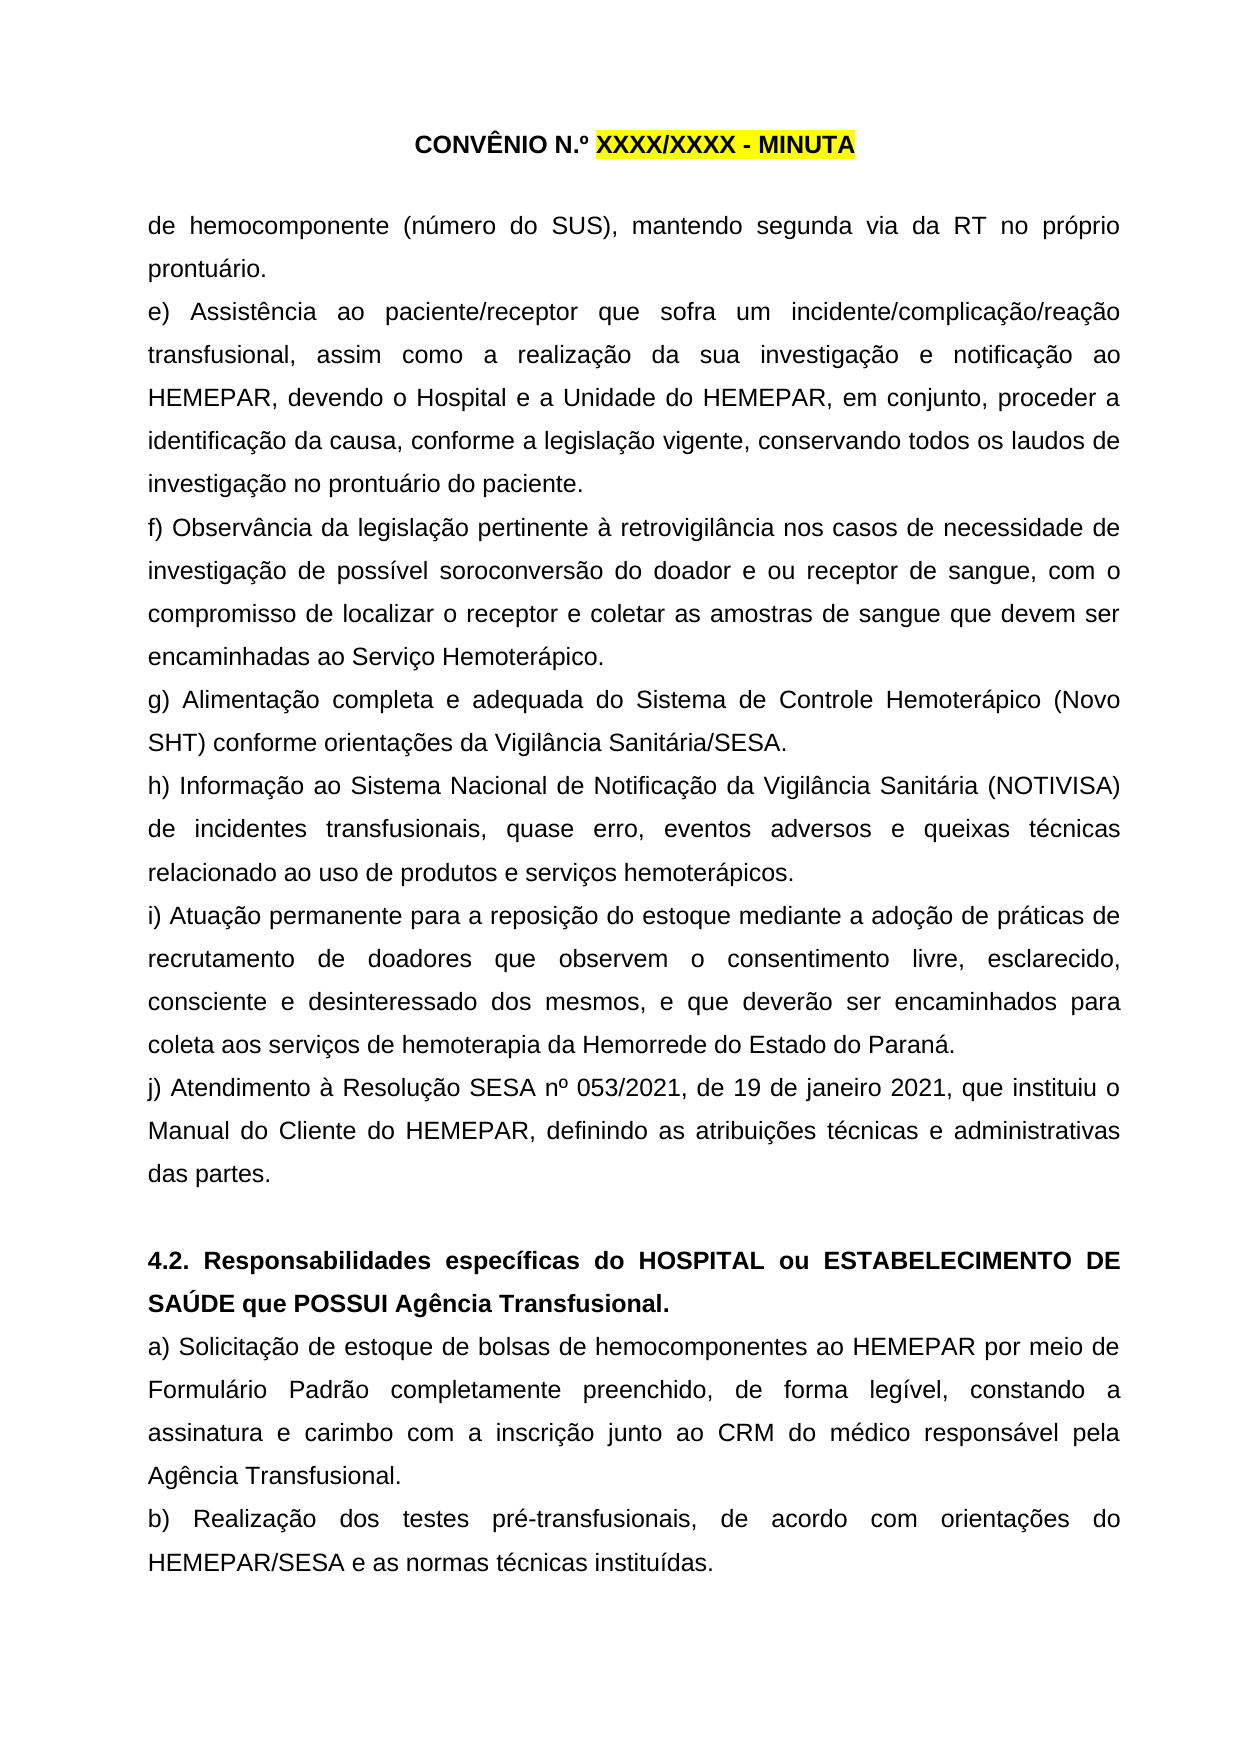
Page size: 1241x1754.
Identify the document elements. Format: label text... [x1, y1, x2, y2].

text h) Informação ao Sistema Nacional de Notificação da Vigilância Sanitária (NOTIVISA) de incidentes transfusionais, quase erro, eventos adversos e queixas técnicas relacionado ao uso de produtos e serviços hemoterápicos. [148, 771, 1122, 886]
text j) Atendimento à Resolução SESA nº 053/2021, de 19 de janeiro 2021, que instituiu o Manual do Cliente do HEMEPAR, definindo as atribuições técnicas e administrativas das partes. [148, 1073, 1122, 1188]
text de hemocomponente (número do SUS), mantendo segunda via da RT no próprio prontuário. [148, 211, 1122, 283]
text b) Realização dos testes pré-transfusionais, de acordo com orientações do HEMEPAR/SESA e as normas técnicas instituídas. [148, 1504, 1122, 1576]
text e) Assistência ao paciente/receptor que sofra um incidente/complicação/reação transfusional, assim como a realização da sua investigação e notificação ao HEMEPAR, devendo o Hospital e a Unidade do HEMEPAR, em conjunto, proceder a identificação da causa, conforme a legislação vigente, conservando todos os laudos de investigação no prontuário do paciente. [148, 297, 1122, 498]
text g) Alimentação completa e adequada do Sistema de Controle Hemoterápico (Novo SHT) conforme orientações da Vigilância Sanitária/SESA. [148, 685, 1122, 757]
text 4.2. Responsabilidades específicas do HOSPITAL ou ESTABELECIMENTO DE SAÚDE que POSSUI Agência Transfusional. [148, 1246, 1122, 1318]
text f) Observância da legislação pertinente à retrovigilância nos casos de necessidade de investigação de possível soroconversão do doador e ou receptor de sangue, com o compromisso de localizar o receptor e coletar as amostras de sangue que devem ser encaminhadas ao Serviço Hemoterápico. [148, 513, 1122, 671]
text i) Atuação permanente para a reposição do estoque mediante a adoção de práticas de recrutamento de doadores que observem o consentimento livre, esclarecido, consciente e desinteressado dos mesmos, e que deverão ser encaminhados para coleta aos serviços de hemoterapia da Hemorrede do Estado do Paraná. [148, 901, 1122, 1059]
text a) Solicitação de estoque de bolsas de hemocomponentes ao HEMEPAR por meio de Formulário Padrão completamente preenchido, de forma legível, constando a assinatura e carimbo com a inscrição junto ao CRM do médico responsável pela Agência Transfusional. [148, 1332, 1122, 1490]
